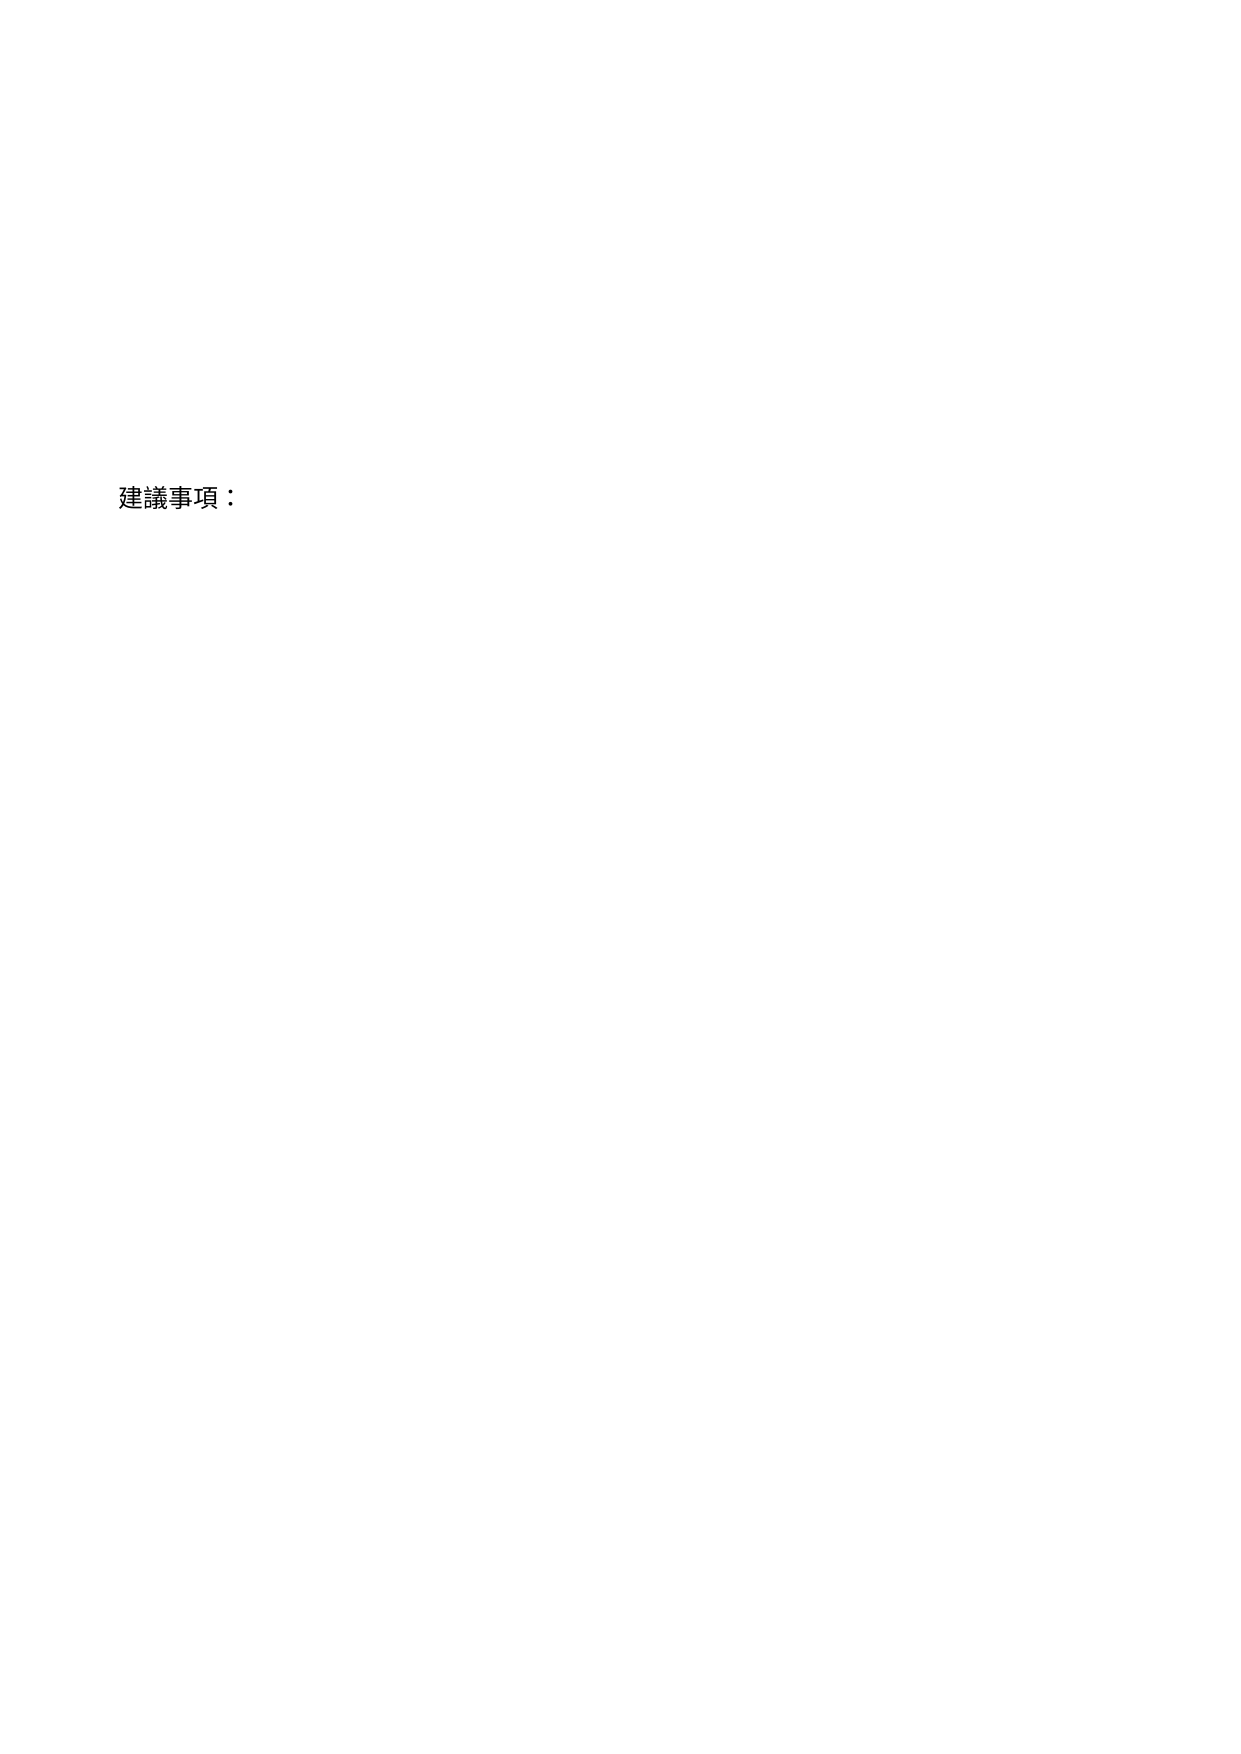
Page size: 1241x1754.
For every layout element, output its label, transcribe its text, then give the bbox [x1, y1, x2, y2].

text 建議事項： [118, 454, 1122, 517]
